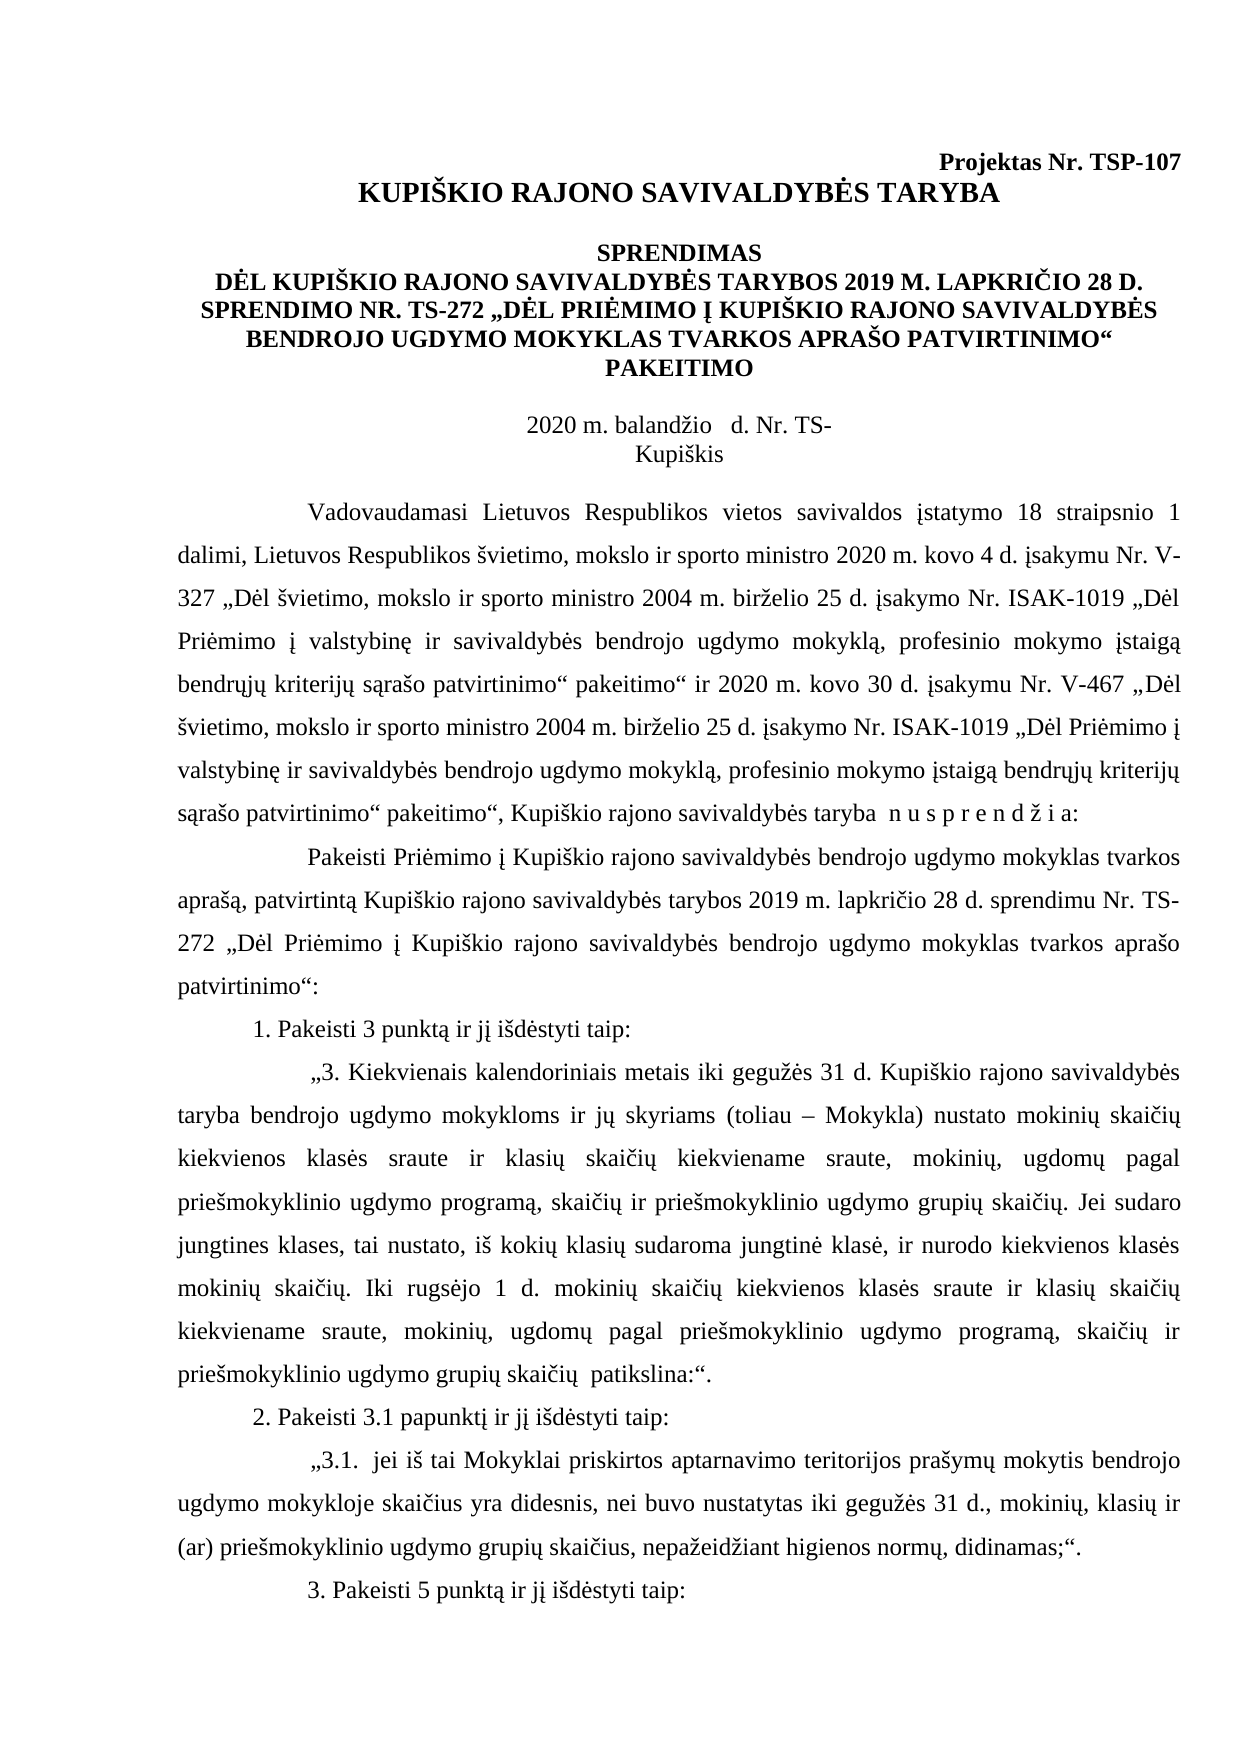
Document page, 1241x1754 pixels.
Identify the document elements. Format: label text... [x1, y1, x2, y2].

text Pakeisti Priėmimo į Kupiškio rajono savivaldybės bendrojo ugdymo mokyklas tvarkos aprašą, patvirtintą Kupiškio rajono savivaldybės tarybos 2019 m. lapkričio 28 d. sprendimu Nr. TS-272 „Dėl Priėmimo į Kupiškio rajono savivaldybės bendrojo ugdymo mokyklas tvarkos aprašo patvirtinimo“: [177, 842, 1181, 1000]
text 2020 m. balandžio d. Nr. TS- [177, 410, 1181, 439]
text Projektas Nr. TSP-107 [177, 147, 1181, 176]
text KUPIŠKIO RAJONO SAVIVALDYBĖS TARYBA [177, 176, 1181, 209]
text Vadovaudamasi Lietuvos Respublikos vietos savivaldos įstatymo 18 straipsnio 1 dalimi, Lietuvos Respublikos švietimo, mokslo ir sporto ministro 2020 m. kovo 4 d. įsakymu Nr. V-327 „Dėl švietimo, mokslo ir sporto ministro 2004 m. birželio 25 d. įsakymo Nr. ISAK-1019 „Dėl Priėmimo į valstybinę ir savivaldybės bendrojo ugdymo mokyklą, profesinio mokymo įstaigą bendrųjų kriterijų sąrašo patvirtinimo“ pakeitimo“ ir 2020 m. kovo 30 d. įsakymu Nr. V-467 „Dėl švietimo, mokslo ir sporto ministro 2004 m. birželio 25 d. įsakymo Nr. ISAK-1019 „Dėl Priėmimo į valstybinę ir savivaldybės bendrojo ugdymo mokyklą, profesinio mokymo įstaigą bendrųjų kriterijų sąrašo patvirtinimo“ pakeitimo“, Kupiškio rajono savivaldybės taryba n u s p r e n d ž i a: [177, 497, 1181, 827]
text 1. Pakeisti 3 punktą ir jį išdėstyti taip: [177, 1014, 1181, 1043]
text 3. Pakeisti 5 punktą ir jį išdėstyti taip: [177, 1575, 1181, 1603]
text DĖL KUPIŠKIO RAJONO SAVIVALDYBĖS TARYBOS 2019 M. LAPKRIČIO 28 D. SPRENDIMO NR. TS-272 „DĖL PRIĖMIMO Į KUPIŠKIO RAJONO SAVIVALDYBĖS BENDROJO UGDYMO MOKYKLAS TVARKOS APRAŠO PATVIRTINIMO“ PAKEITIMO [177, 267, 1181, 382]
text „3. Kiekvienais kalendoriniais metais iki gegužės 31 d. Kupiškio rajono savivaldybės taryba bendrojo ugdymo mokykloms ir jų skyriams (toliau – Mokykla) nustato mokinių skaičių kiekvienos klasės sraute ir klasių skaičių kiekviename sraute, mokinių, ugdomų pagal priešmokyklinio ugdymo programą, skaičių ir priešmokyklinio ugdymo grupių skaičių. Jei sudaro jungtines klases, tai nustato, iš kokių klasių sudaroma jungtinė klasė, ir nurodo kiekvienos klasės mokinių skaičių. Iki rugsėjo 1 d. mokinių skaičių kiekvienos klasės sraute ir klasių skaičių kiekviename sraute, mokinių, ugdomų pagal priešmokyklinio ugdymo programą, skaičių ir priešmokyklinio ugdymo grupių skaičių patikslina:“. [177, 1057, 1181, 1388]
text Kupiškis [177, 439, 1181, 468]
text SPRENDIMAS [177, 238, 1181, 267]
text „3.1. jei iš tai Mokyklai priskirtos aptarnavimo teritorijos prašymų mokytis bendrojo ugdymo mokykloje skaičius yra didesnis, nei buvo nustatytas iki gegužės 31 d., mokinių, klasių ir (ar) priešmokyklinio ugdymo grupių skaičius, nepažeidžiant higienos normų, didinamas;“. [177, 1445, 1181, 1560]
text 2. Pakeisti 3.1 papunktį ir jį išdėstyti taip: [177, 1402, 1181, 1431]
